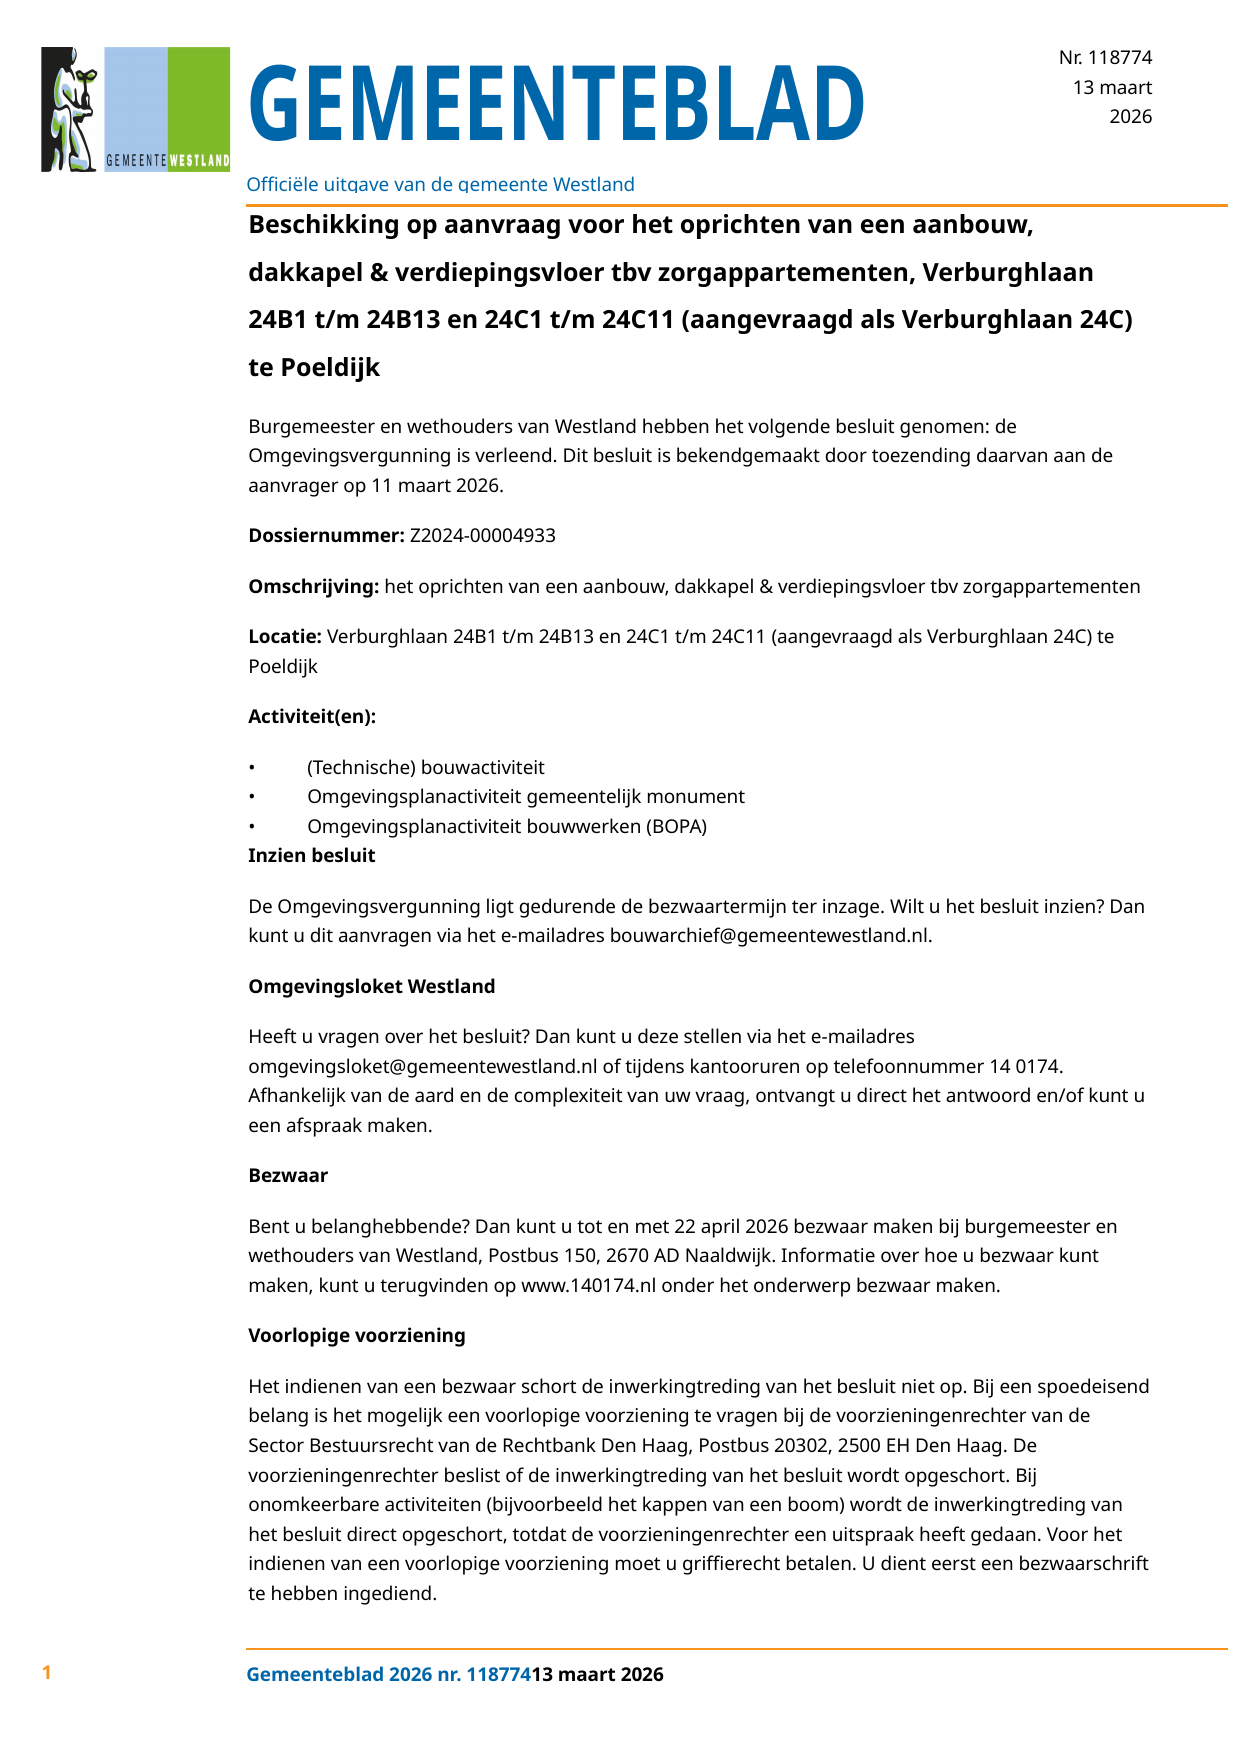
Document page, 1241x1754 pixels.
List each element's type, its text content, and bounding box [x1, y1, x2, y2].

text Het indienen van een bezwaar schort de inwerkingtreding van het besluit niet op. Bij een spoedeisend belang is het mogelijk een voorlopige voorziening te vragen bij de voorzieningenrechter van de Sector Bestuursrecht van de Rechtbank Den Haag, Postbus 20302, 2500 EH Den Haag. De voorzieningenrechter beslist of de inwerkingtreding van het besluit wordt opgeschort. Bij onomkeerbare activiteiten (bijvoorbeeld het kappen van een boom) wordt de inwerkingtreding van het besluit direct opgeschort, totdat de voorzieningenrechter een uitspraak heeft gedaan. Voor het indienen van een voorlopige voorziening moet u griffierecht betalen. U dient eerst een bezwaarschrift te hebben ingediend. [248, 1373, 1152, 1606]
text Dossiernummer: Z2024-00004933 [248, 523, 1152, 548]
text Bent u belanghebbende? Dan kunt u tot en met 22 april 2026 bezwaar maken bij burgemeester en wethouders van Westland, Postbus 150, 2670 AD Naaldwijk. Informatie over hoe u bezwaar kunt maken, kunt u terugvinden op www.140174.nl onder het onderwerp bezwaar maken. [248, 1213, 1152, 1298]
text Omgevingsloket Westland [248, 973, 1152, 999]
text Locatie: Verburghlaan 24B1 t/m 24B13 en 24C1 t/m 24C11 (aangevraagd als Verburghlaan 24C) te Poeldijk [248, 623, 1152, 679]
text Burgemeester en wethouders van Westland hebben het volgende besluit genomen: de Omgevingsvergunning is verleend. Dit besluit is bekendgemaakt door toezending daarvan aan de aanvrager op 11 maart 2026. [248, 413, 1152, 498]
text Beschikking op aanvraag voor het oprichten van een aanbouw, dakkapel & verdiepingsvloer tbv zorgappartementen, Verburghlaan 24B1 t/m 24B13 en 24C1 t/m 24C11 (aangevraagd als Verburghlaan 24C) te Poeldijk [248, 207, 1152, 384]
text Bezwaar [248, 1163, 1152, 1188]
text Heeft u vragen over het besluit? Dan kunt u deze stellen via het e-mailadres omgevingsloket@gemeentewestland.nl of tijdens kantooruren op telefoonnummer 14 0174. Afhankelijk van de aard en de complexiteit van uw vraag, ontvangt u direct het antwoord en/of kunt u een afspraak maken. [248, 1023, 1152, 1138]
list Omgevingsplanactiviteit gemeentelijk monument [248, 783, 1152, 809]
text Omschrijving: het oprichten van een aanbouw, dakkapel & verdiepingsvloer tbv zorgappartementen [248, 573, 1152, 599]
text Inzien besluit [248, 843, 1152, 868]
text Voorlopige voorziening [248, 1323, 1152, 1348]
text Activiteit(en): [248, 703, 1152, 729]
list Omgevingsplanactiviteit bouwwerken (BOPA) [248, 813, 1152, 839]
picture [41, 47, 231, 172]
list (Technische) bouwactiviteit [248, 754, 1152, 780]
text De Omgevingsvergunning ligt gedurende de bezwaartermijn ter inzage. Wilt u het besluit inzien? Dan kunt u dit aanvragen via het e-mailadres bouwarchief@gemeentewestland.nl. [248, 893, 1152, 948]
